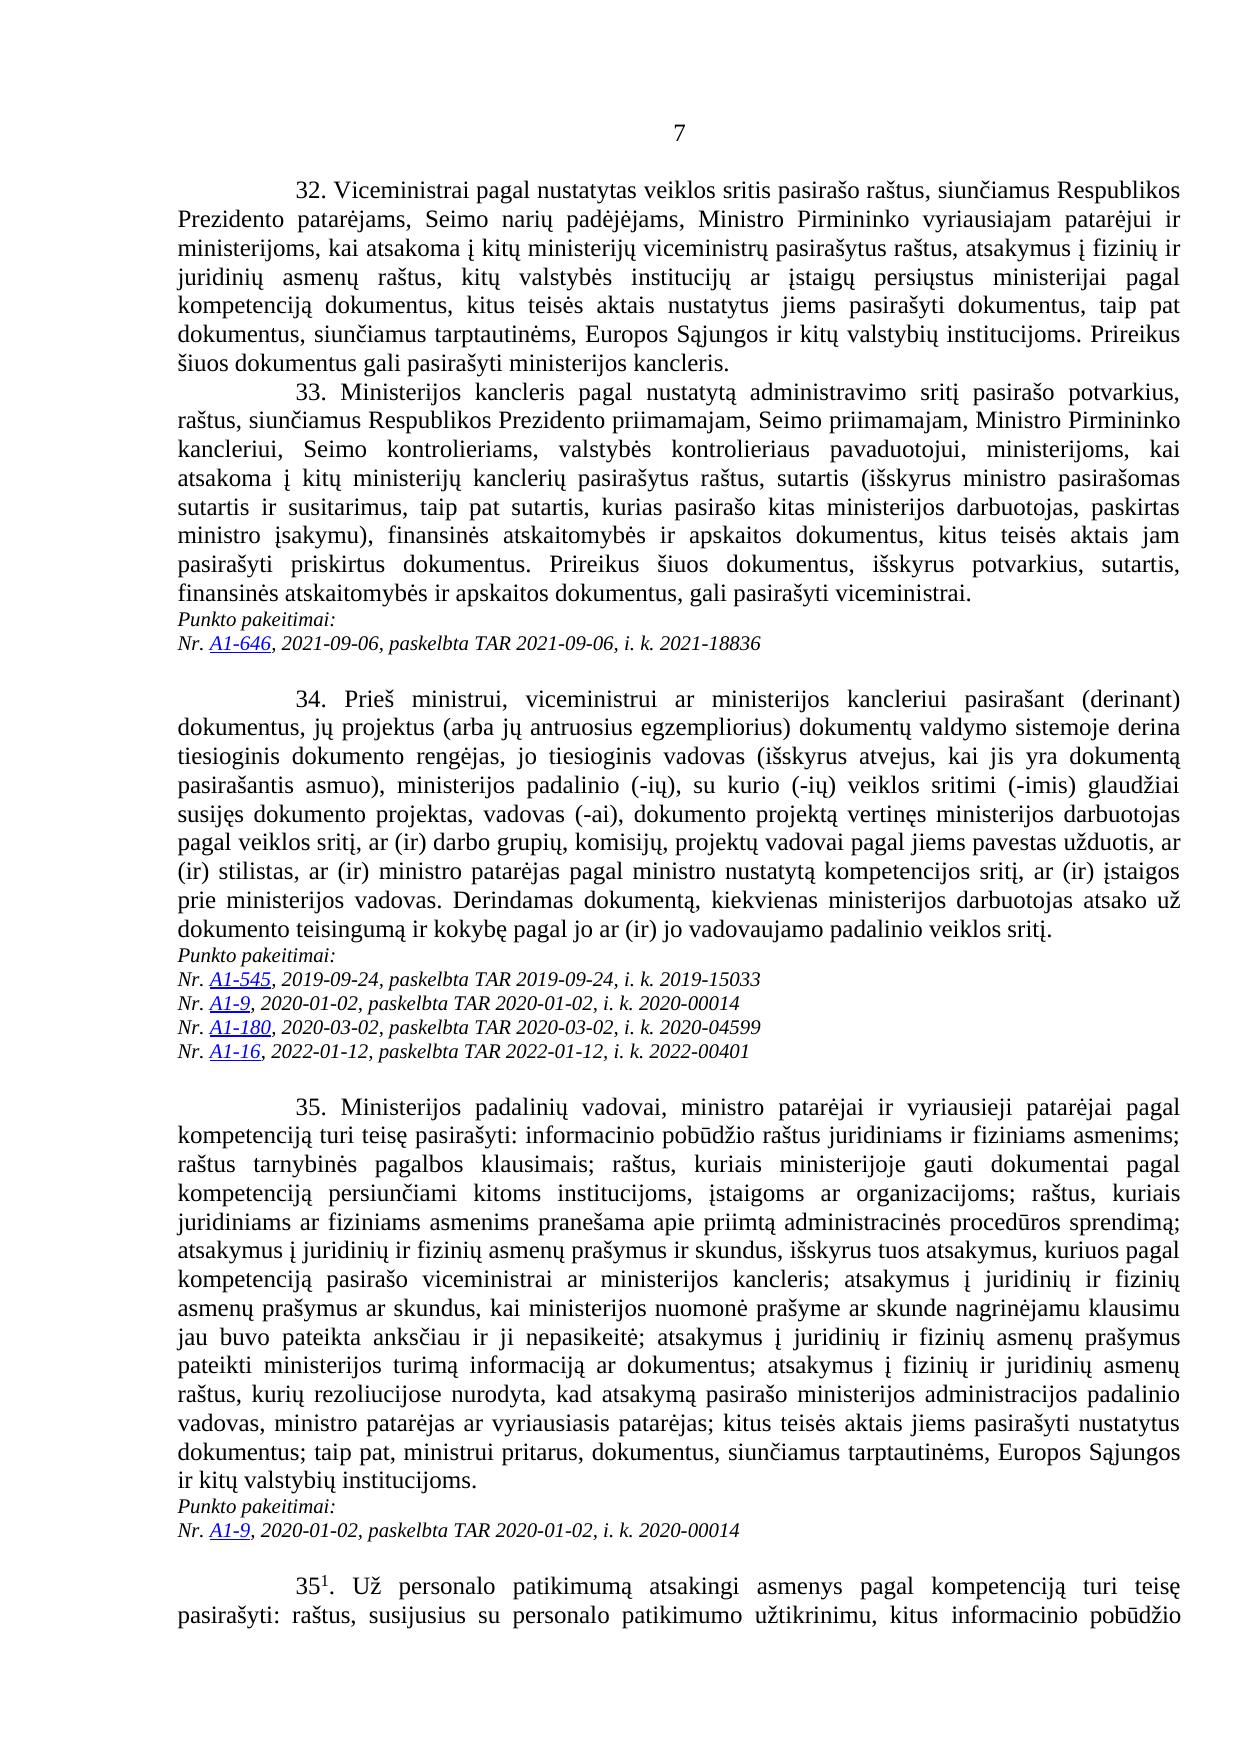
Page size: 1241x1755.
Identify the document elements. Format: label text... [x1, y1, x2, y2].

text 32. Viceministrai pagal nustatytas veiklos sritis pasirašo raštus, siunčiamus Respublikos Prezidento patarėjams, Seimo narių padėjėjams, Ministro Pirmininko vyriausiajam patarėjui ir ministerijoms, kai atsakoma į kitų ministerijų viceministrų pasirašytus raštus, atsakymus į fizinių ir juridinių asmenų raštus, kitų valstybės institucijų ar įstaigų persiųstus ministerijai pagal kompetenciją dokumentus, kitus teisės aktais nustatytus jiems pasirašyti dokumentus, taip pat dokumentus, siunčiamus tarptautinėms, Europos Sąjungos ir kitų valstybių institucijoms. Prireikus šiuos dokumentus gali pasirašyti ministerijos kancleris. [177, 176, 1181, 377]
text Nr. A1-180, 2020-03-02, paskelbta TAR 2020-03-02, i. k. 2020-04599 [177, 1015, 1181, 1039]
text Nr. A1-9, 2020-01-02, paskelbta TAR 2020-01-02, i. k. 2020-00014 [177, 991, 1181, 1015]
text Nr. A1-9, 2020-01-02, paskelbta TAR 2020-01-02, i. k. 2020-00014 [177, 1518, 1181, 1542]
text Punkto pakeitimai: [177, 1494, 1181, 1518]
text Nr. A1-16, 2022-01-12, paskelbta TAR 2022-01-12, i. k. 2022-00401 [177, 1039, 1181, 1063]
text Punkto pakeitimai: [177, 942, 1181, 967]
text 351. Už personalo patikimumą atsakingi asmenys pagal kompetenciją turi teisę pasirašyti: raštus, susijusius su personalo patikimumo užtikrinimu, kitus informacinio pobūdžio [177, 1571, 1181, 1628]
text 33. Ministerijos kancleris pagal nustatytą administravimo sritį pasirašo potvarkius, raštus, siunčiamus Respublikos Prezidento priimamajam, Seimo priimamajam, Ministro Pirmininko kancleriui, Seimo kontrolieriams, valstybės kontrolieriaus pavaduotojui, ministerijoms, kai atsakoma į kitų ministerijų kanclerių pasirašytus raštus, sutartis (išskyrus ministro pasirašomas sutartis ir susitarimus, taip pat sutartis, kurias pasirašo kitas ministerijos darbuotojas, paskirtas ministro įsakymu), finansinės atskaitomybės ir apskaitos dokumentus, kitus teisės aktais jam pasirašyti priskirtus dokumentus. Prireikus šiuos dokumentus, išskyrus potvarkius, sutartis, finansinės atskaitomybės ir apskaitos dokumentus, gali pasirašyti viceministrai. [177, 377, 1181, 607]
text Nr. A1-646, 2021-09-06, paskelbta TAR 2021-09-06, i. k. 2021-18836 [177, 631, 1181, 655]
text 34. Prieš ministrui, viceministrui ar ministerijos kancleriui pasirašant (derinant) dokumentus, jų projektus (arba jų antruosius egzempliorius) dokumentų valdymo sistemoje derina tiesioginis dokumento rengėjas, jo tiesioginis vadovas (išskyrus atvejus, kai jis yra dokumentą pasirašantis asmuo), ministerijos padalinio (-ių), su kurio (-ių) veiklos sritimi (-imis) glaudžiai susijęs dokumento projektas, vadovas (-ai), dokumento projektą vertinęs ministerijos darbuotojas pagal veiklos sritį, ar (ir) darbo grupių, komisijų, projektų vadovai pagal jiems pavestas užduotis, ar (ir) stilistas, ar (ir) ministro patarėjas pagal ministro nustatytą kompetencijos sritį, ar (ir) įstaigos prie ministerijos vadovas. Derindamas dokumentą, kiekvienas ministerijos darbuotojas atsako už dokumento teisingumą ir kokybę pagal jo ar (ir) jo vadovaujamo padalinio veiklos sritį. [177, 684, 1181, 942]
text Nr. A1-545, 2019-09-24, paskelbta TAR 2019-09-24, i. k. 2019-15033 [177, 967, 1181, 991]
text 35. Ministerijos padalinių vadovai, ministro patarėjai ir vyriausieji patarėjai pagal kompetenciją turi teisę pasirašyti: informacinio pobūdžio raštus juridiniams ir fiziniams asmenims; raštus tarnybinės pagalbos klausimais; raštus, kuriais ministerijoje gauti dokumentai pagal kompetenciją persiunčiami kitoms institucijoms, įstaigoms ar organizacijoms; raštus, kuriais juridiniams ar fiziniams asmenims pranešama apie priimtą administracinės procedūros sprendimą; atsakymus į juridinių ir fizinių asmenų prašymus ir skundus, išskyrus tuos atsakymus, kuriuos pagal kompetenciją pasirašo viceministrai ar ministerijos kancleris; atsakymus į juridinių ir fizinių asmenų prašymus ar skundus, kai ministerijos nuomonė prašyme ar skunde nagrinėjamu klausimu jau buvo pateikta anksčiau ir ji nepasikeitė; atsakymus į juridinių ir fizinių asmenų prašymus pateikti ministerijos turimą informaciją ar dokumentus; atsakymus į fizinių ir juridinių asmenų raštus, kurių rezoliucijose nurodyta, kad atsakymą pasirašo ministerijos administracijos padalinio vadovas, ministro patarėjas ar vyriausiasis patarėjas; kitus teisės aktais jiems pasirašyti nustatytus dokumentus; taip pat, ministrui pritarus, dokumentus, siunčiamus tarptautinėms, Europos Sąjungos ir kitų valstybių institucijoms. [177, 1092, 1181, 1494]
text Punkto pakeitimai: [177, 607, 1181, 631]
